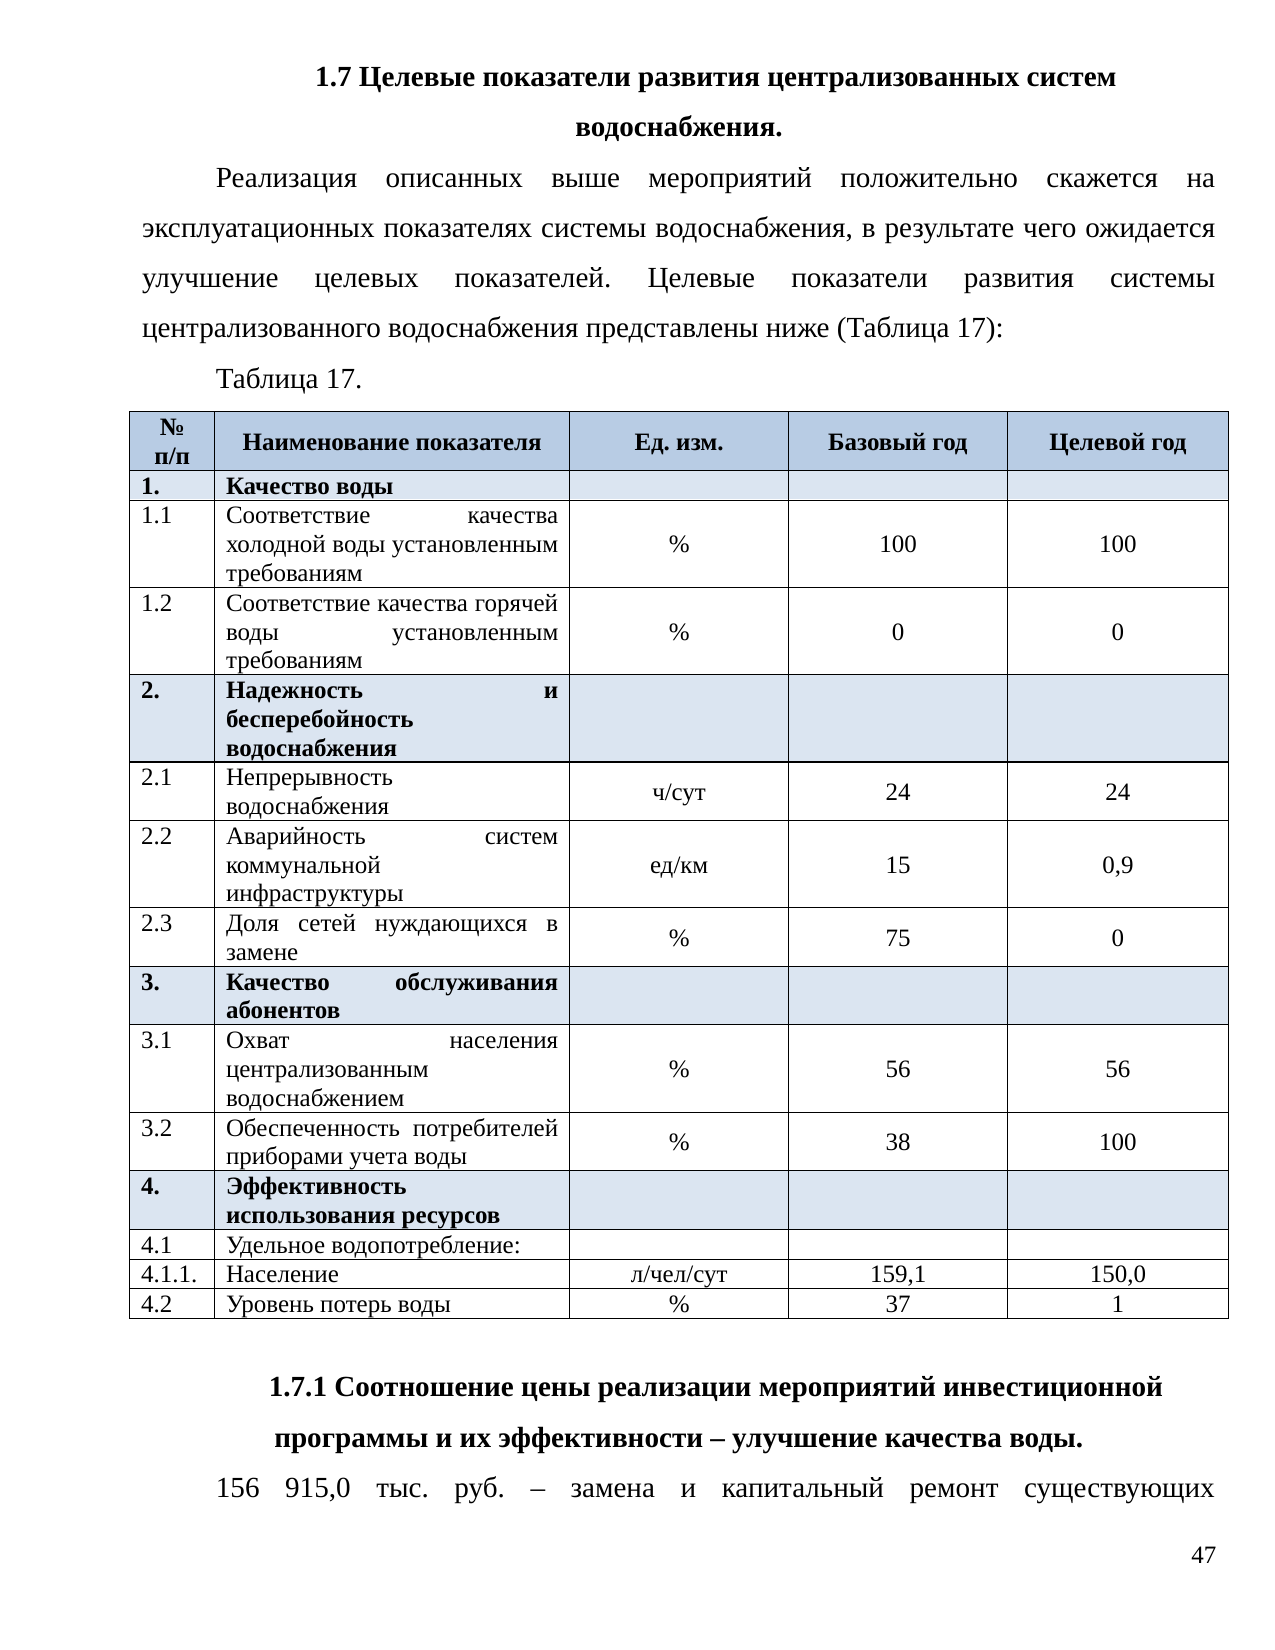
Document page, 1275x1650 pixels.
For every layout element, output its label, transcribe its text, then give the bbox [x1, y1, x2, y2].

table_cell 100 [1008, 1113, 1228, 1170]
table_cell 159,1 [789, 1260, 1007, 1288]
table_cell [1008, 1230, 1228, 1258]
table_cell Доля сетей нуждающихся в замене [215, 908, 569, 966]
table_cell % [570, 1289, 788, 1318]
table_cell Уровень потерь воды [215, 1289, 569, 1318]
table_cell Эффективность использования ресурсов [215, 1171, 569, 1229]
table_cell 4.1 [130, 1230, 214, 1258]
table_cell 2.1 [130, 763, 214, 820]
table_header Целевой год [1008, 412, 1228, 470]
table_cell л/чел/сут [570, 1260, 788, 1288]
subtitle 1.7 Целевые показатели развития централизованных систем водоснабжения. [142, 59, 1216, 143]
table_cell 75 [789, 908, 1007, 966]
table_cell Соответствие качества холодной воды установленным требованиям [215, 501, 569, 587]
table_cell 2.3 [130, 908, 214, 966]
table_cell [570, 1230, 788, 1258]
table_cell ед/км [570, 821, 788, 907]
table_cell Обеспеченность потребителей приборами учета воды [215, 1113, 569, 1170]
table_cell 24 [789, 763, 1007, 820]
subtitle 1.7.1 Соотношение цены реализации мероприятий инвестиционной программы и их эффективности – улучшение качества воды. [142, 1369, 1216, 1453]
table_cell Надежность и бесперебойность водоснабжения [215, 675, 569, 761]
table_cell [789, 967, 1007, 1024]
text 156 915,0 тыс. руб. – замена и капитальный ремонт существующих [142, 1470, 1216, 1504]
table_cell [1008, 967, 1228, 1024]
table_cell 24 [1008, 763, 1228, 820]
table_cell 1. [130, 471, 214, 499]
table_cell [570, 675, 788, 761]
table_cell 37 [789, 1289, 1007, 1318]
table_cell 0 [789, 588, 1007, 674]
text Реализация описанных выше мероприятий положительно скажется на эксплуатационных показателях системы водоснабжения, в результате чего ожидается улучшение целевых показателей. Целевые показатели развития системы централизованного водоснабжения представлены ниже (Таблица 17): [142, 160, 1216, 344]
table_cell 100 [789, 501, 1007, 587]
table_cell % [570, 908, 788, 966]
table_cell 56 [1008, 1025, 1228, 1112]
table_cell % [570, 1113, 788, 1170]
table_cell [789, 1171, 1007, 1229]
table_cell [570, 471, 788, 499]
table_cell 3. [130, 967, 214, 1024]
table_cell [1008, 675, 1228, 761]
table_cell Соответствие качества горячей воды установленным требованиям [215, 588, 569, 674]
table_cell 3.1 [130, 1025, 214, 1112]
table_cell Охват населения централизованным водоснабжением [215, 1025, 569, 1112]
table_cell Непрерывность водоснабжения [215, 763, 569, 820]
table_cell ч/сут [570, 763, 788, 820]
table_cell 1 [1008, 1289, 1228, 1318]
table_cell Качество обслуживания абонентов [215, 967, 569, 1024]
table_cell [789, 1230, 1007, 1258]
table_cell % [570, 501, 788, 587]
table_header Наименование показателя [215, 412, 569, 470]
table_cell 15 [789, 821, 1007, 907]
table_header Ед. изм. [570, 412, 788, 470]
table_header № п/п [130, 412, 214, 470]
table_cell % [570, 1025, 788, 1112]
table_cell 150,0 [1008, 1260, 1228, 1288]
table_cell 4. [130, 1171, 214, 1229]
table_cell [570, 1171, 788, 1229]
table_cell 0 [1008, 588, 1228, 674]
text Таблица 17. [142, 361, 1216, 394]
table_cell [1008, 1171, 1228, 1229]
table_cell 1.2 [130, 588, 214, 674]
table_cell [789, 471, 1007, 499]
table_cell 38 [789, 1113, 1007, 1170]
table_cell [789, 675, 1007, 761]
table_cell Качество воды [215, 471, 569, 499]
table_cell 1.1 [130, 501, 214, 587]
table_cell 0,9 [1008, 821, 1228, 907]
table_cell [1008, 471, 1228, 499]
table_cell [570, 967, 788, 1024]
table_cell 4.1.1. [130, 1260, 214, 1288]
table_cell 2.2 [130, 821, 214, 907]
table_cell 3.2 [130, 1113, 214, 1170]
table_cell 100 [1008, 501, 1228, 587]
table_cell 0 [1008, 908, 1228, 966]
table_cell 2. [130, 675, 214, 761]
table_cell 4.2 [130, 1289, 214, 1318]
table_cell 56 [789, 1025, 1007, 1112]
table_cell Аварийность систем коммунальной инфраструктуры [215, 821, 569, 907]
table_cell Удельное водопотребление: [215, 1230, 569, 1258]
table_cell Население [215, 1260, 569, 1288]
table_cell % [570, 588, 788, 674]
table_header Базовый год [789, 412, 1007, 470]
